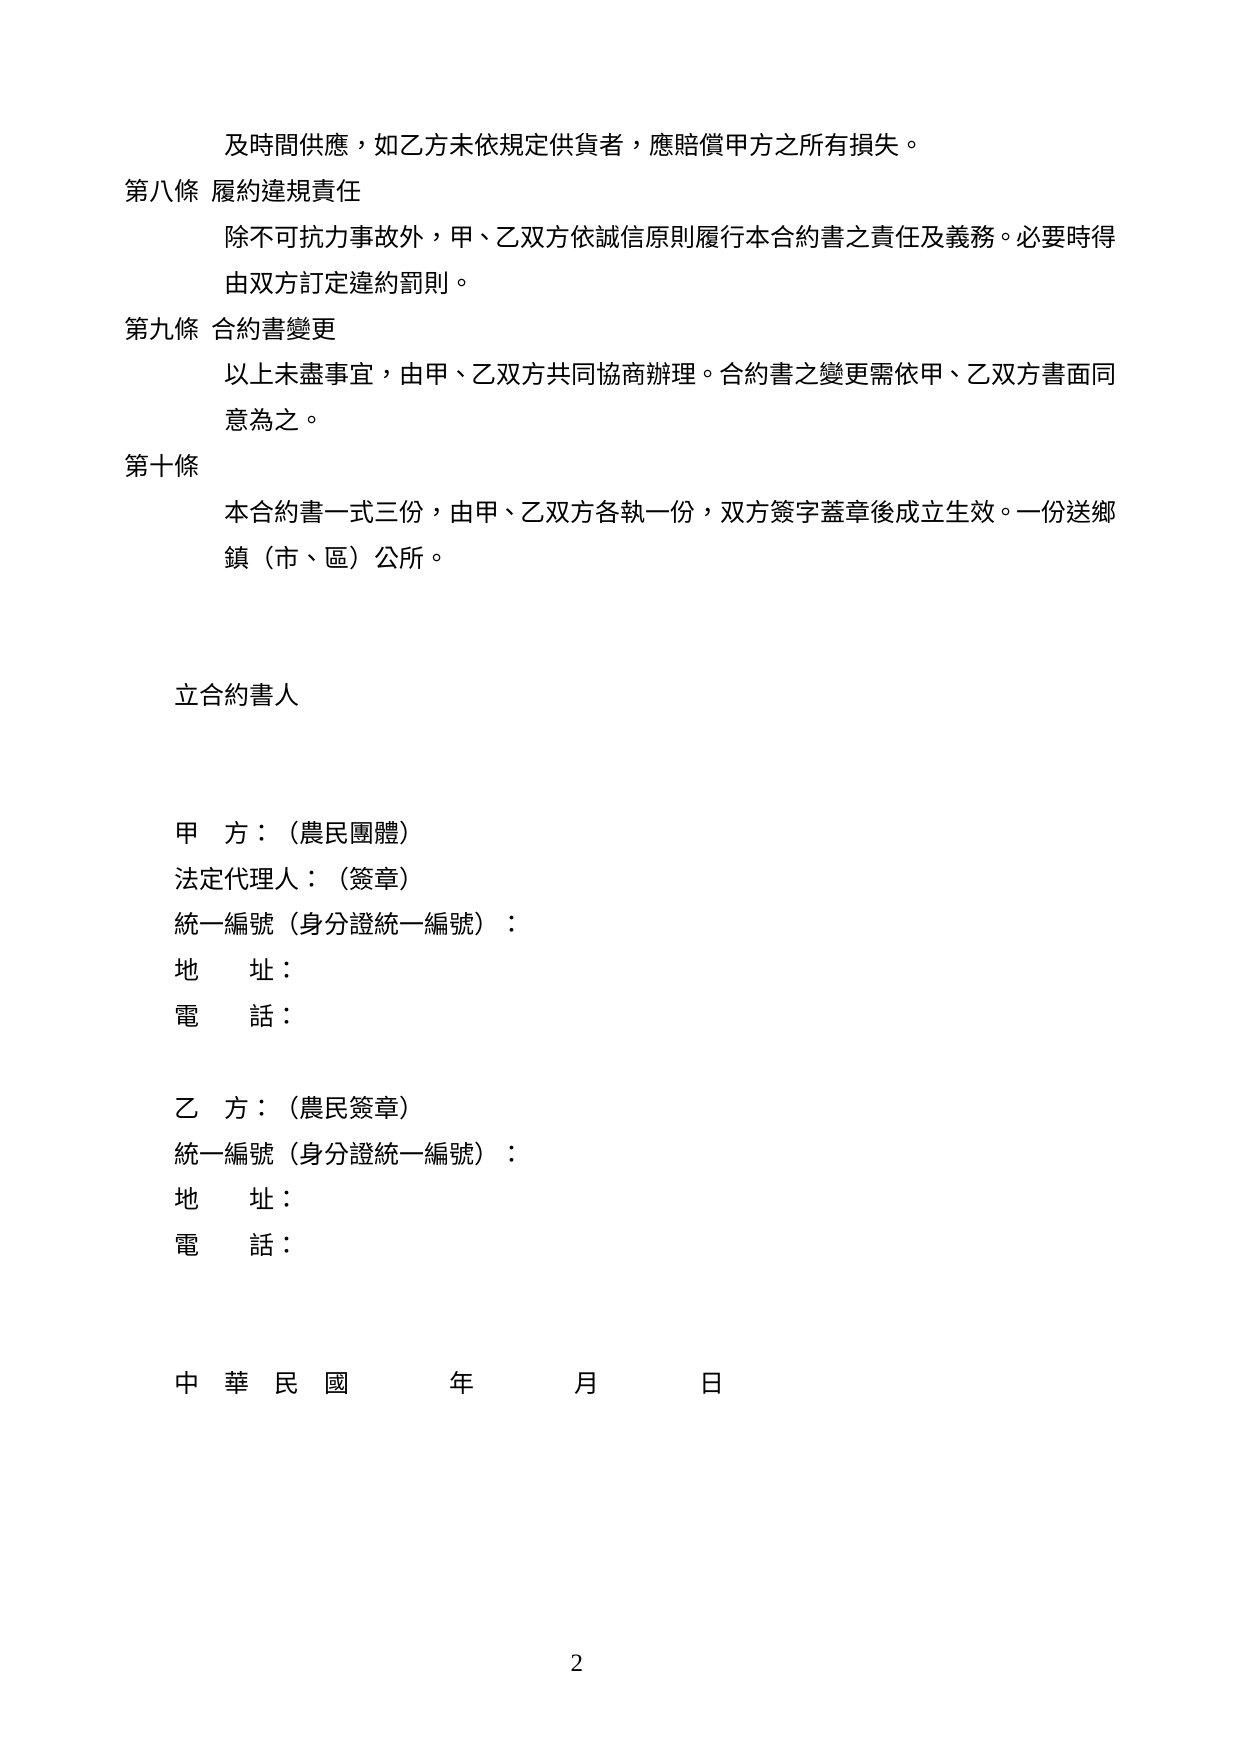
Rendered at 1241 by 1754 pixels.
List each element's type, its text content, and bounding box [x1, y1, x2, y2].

text 立合約書人 [174, 668, 1116, 714]
text 甲 方：（農民團體） [174, 806, 1116, 851]
text 地 址： [174, 1172, 1116, 1218]
text 第十條 [124, 439, 1116, 485]
text 第八條 履約違規責任 [124, 164, 1116, 210]
text 中 華 民 國 年 月 日 [174, 1356, 1116, 1401]
text 以上未盡事宜，由甲、乙双方共同協商辦理。合約書之變更需依甲、乙双方書面同意為之。 [224, 347, 1116, 439]
text 統一編號（身分證統一編號）： [174, 1126, 1116, 1172]
text 本合約書一式三份，由甲、乙双方各執一份，双方簽字蓋章後成立生效。一份送鄉鎮（市、區）公所。 [224, 485, 1116, 576]
text 第九條 合約書變更 [124, 301, 1116, 347]
text 乙 方：（農民簽章） [174, 1081, 1116, 1126]
text 電 話： [174, 1218, 1116, 1264]
text 法定代理人：（簽章） [174, 851, 1116, 897]
text 統一編號（身分證統一編號）： [174, 897, 1116, 943]
text 除不可抗力事故外，甲、乙双方依誠信原則履行本合約書之責任及義務。必要時得由双方訂定違約罰則。 [224, 210, 1116, 301]
text 地 址： [174, 943, 1116, 989]
text 電 話： [174, 989, 1116, 1035]
text 及時間供應，如乙方未依規定供貨者，應賠償甲方之所有損失。 [224, 118, 1116, 164]
